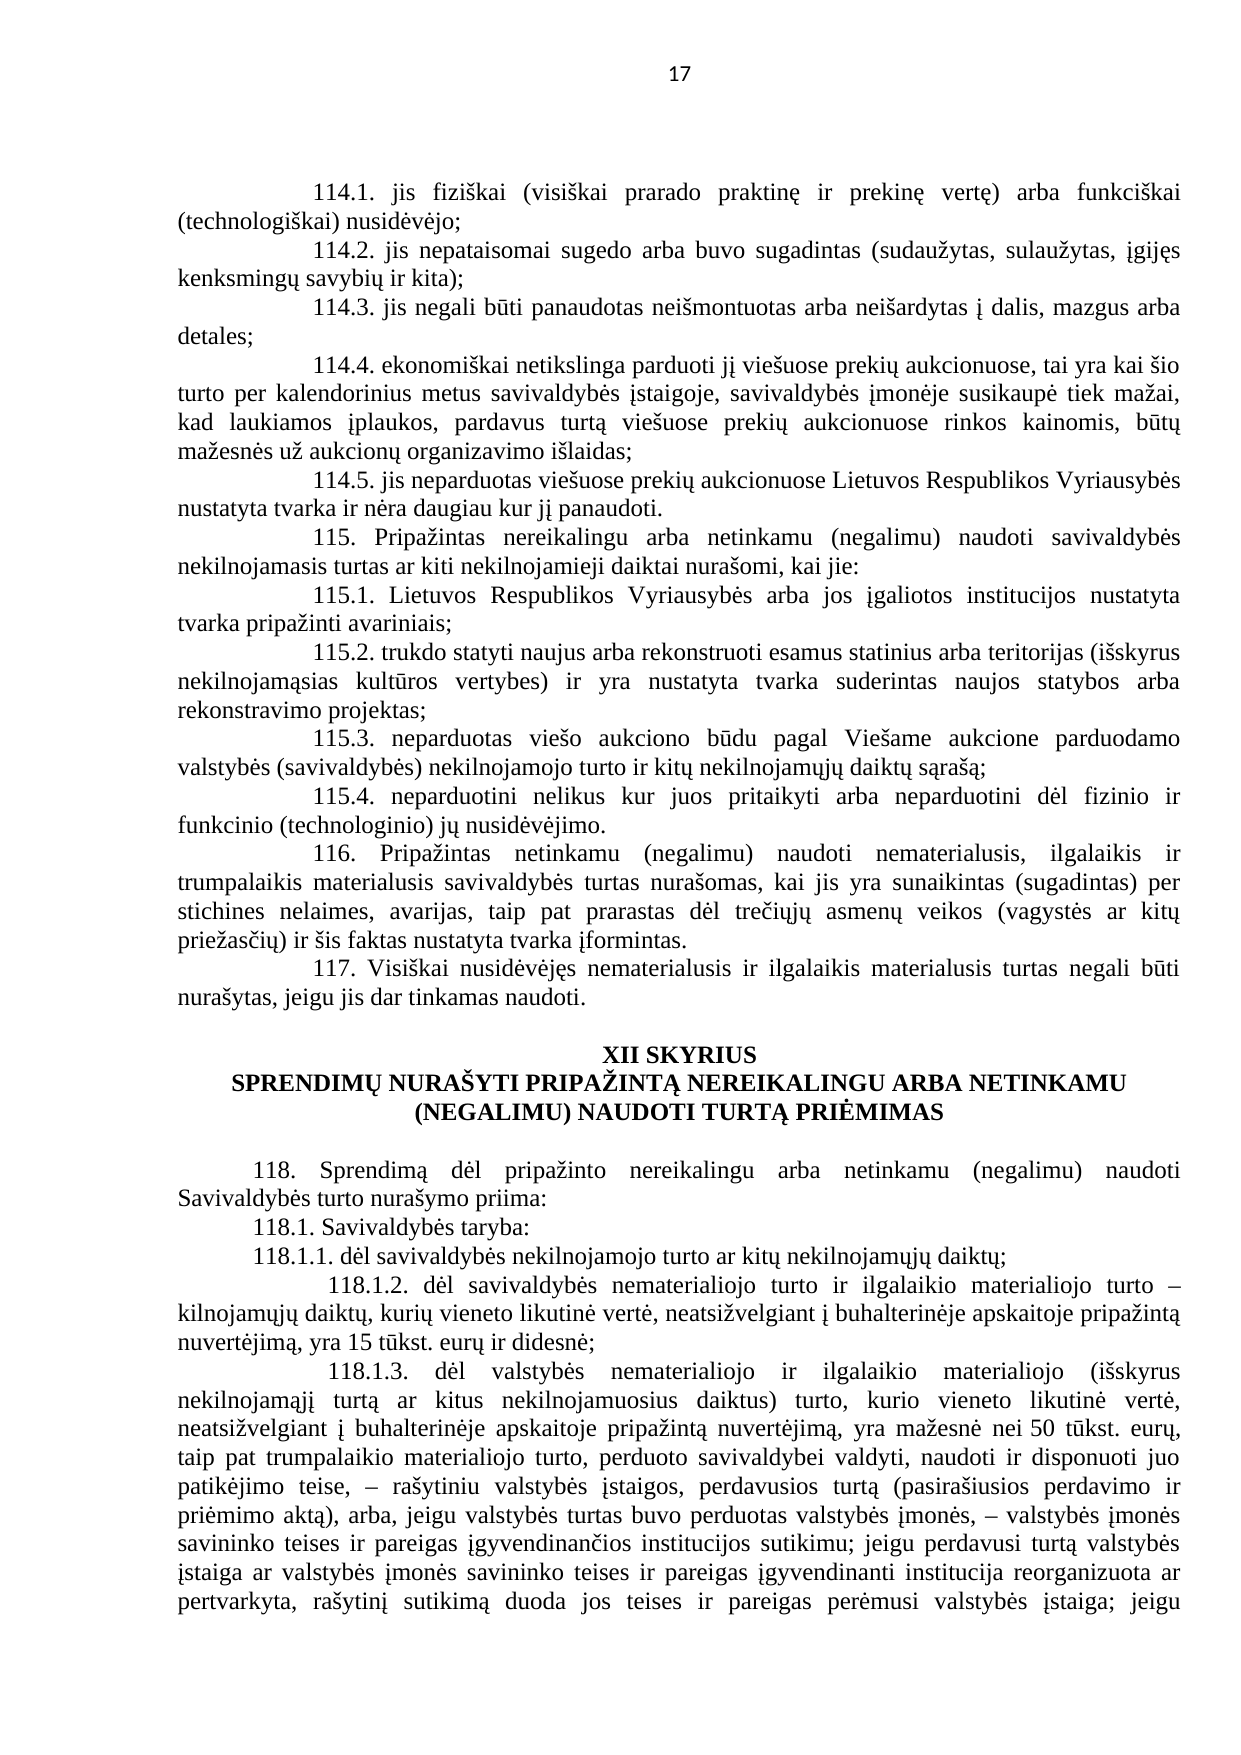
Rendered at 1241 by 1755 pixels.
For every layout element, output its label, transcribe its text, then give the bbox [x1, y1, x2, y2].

text 115.1. Lietuvos Respublikos Vyriausybės arba jos įgaliotos institucijos nustatyta tvarka pripažinti avariniais; [177, 580, 1181, 637]
text SPRENDIMŲ NURAŠYTI PRIPAŽINTĄ NEREIKALINGU ARBA NETINKAMU (NEGALIMU) NAUDOTI TURTĄ PRIĖMIMAS [177, 1068, 1181, 1126]
text 118.1.2. dėl savivaldybės nematerialiojo turto ir ilgalaikio materialiojo turto – kilnojamųjų daiktų, kurių vieneto likutinė vertė, neatsižvelgiant į buhalterinėje apskaitoje pripažintą nuvertėjimą, yra 15 tūkst. eurų ir didesnė; [177, 1270, 1181, 1356]
text 115. Pripažintas nereikalingu arba netinkamu (negalimu) naudoti savivaldybės nekilnojamasis turtas ar kiti nekilnojamieji daiktai nurašomi, kai jie: [177, 522, 1181, 580]
text 118.1.1. dėl savivaldybės nekilnojamojo turto ar kitų nekilnojamųjų daiktų; [177, 1241, 1181, 1270]
text 114.2. jis nepataisomai sugedo arba buvo sugadintas (sudaužytas, sulaužytas, įgijęs kenksmingų savybių ir kita); [177, 235, 1181, 292]
text 116. Pripažintas netinkamu (negalimu) naudoti nematerialusis, ilgalaikis ir trumpalaikis materialusis savivaldybės turtas nurašomas, kai jis yra sunaikintas (sugadintas) per stichines nelaimes, avarijas, taip pat prarastas dėl trečiųjų asmenų veikos (vagystės ar kitų priežasčių) ir šis faktas nustatyta tvarka įformintas. [177, 838, 1181, 953]
text 114.1. jis fiziškai (visiškai prarado praktinę ir prekinę vertę) arba funkciškai (technologiškai) nusidėvėjo; [177, 177, 1181, 235]
text 115.3. neparduotas viešo aukciono būdu pagal Viešame aukcione parduodamo valstybės (savivaldybės) nekilnojamojo turto ir kitų nekilnojamųjų daiktų sąrašą; [177, 723, 1181, 781]
text 115.2. trukdo statyti naujus arba rekonstruoti esamus statinius arba teritorijas (išskyrus nekilnojamąsias kultūros vertybes) ir yra nustatyta tvarka suderintas naujos statybos arba rekonstravimo projektas; [177, 637, 1181, 723]
text XII SKYRIUS [177, 1040, 1181, 1068]
text 118. Sprendimą dėl pripažinto nereikalingu arba netinkamu (negalimu) naudoti Savivaldybės turto nurašymo priima: [177, 1155, 1181, 1212]
text 115.4. neparduotini nelikus kur juos pritaikyti arba neparduotini dėl fizinio ir funkcinio (technologinio) jų nusidėvėjimo. [177, 781, 1181, 838]
text 117. Visiškai nusidėvėjęs nematerialusis ir ilgalaikis materialusis turtas negali būti nurašytas, jeigu jis dar tinkamas naudoti. [177, 953, 1181, 1011]
text 118.1.3. dėl valstybės nematerialiojo ir ilgalaikio materialiojo (išskyrus nekilnojamąjį turtą ar kitus nekilnojamuosius daiktus) turto, kurio vieneto likutinė vertė, neatsižvelgiant į buhalterinėje apskaitoje pripažintą nuvertėjimą, yra mažesnė nei 50 tūkst. eurų, taip pat trumpalaikio materialiojo turto, perduoto savivaldybei valdyti, naudoti ir disponuoti juo patikėjimo teise, – rašytiniu valstybės įstaigos, perdavusios turtą (pasirašiusios perdavimo ir priėmimo aktą), arba, jeigu valstybės turtas buvo perduotas valstybės įmonės, – valstybės įmonės savininko teises ir pareigas įgyvendinančios institucijos sutikimu; jeigu perdavusi turtą valstybės įstaiga ar valstybės įmonės savininko teises ir pareigas įgyvendinanti institucija reorganizuota ar pertvarkyta, rašytinį sutikimą duoda jos teises ir pareigas perėmusi valstybės įstaiga; jeigu [177, 1356, 1181, 1615]
text 114.3. jis negali būti panaudotas neišmontuotas arba neišardytas į dalis, mazgus arba detales; [177, 292, 1181, 350]
text 114.5. jis neparduotas viešuose prekių aukcionuose Lietuvos Respublikos Vyriausybės nustatyta tvarka ir nėra daugiau kur jį panaudoti. [177, 465, 1181, 522]
text 118.1. Savivaldybės taryba: [177, 1212, 1181, 1241]
text 114.4. ekonomiškai netikslinga parduoti jį viešuose prekių aukcionuose, tai yra kai šio turto per kalendorinius metus savivaldybės įstaigoje, savivaldybės įmonėje susikaupė tiek mažai, kad laukiamos įplaukos, pardavus turtą viešuose prekių aukcionuose rinkos kainomis, būtų mažesnės už aukcionų organizavimo išlaidas; [177, 350, 1181, 465]
